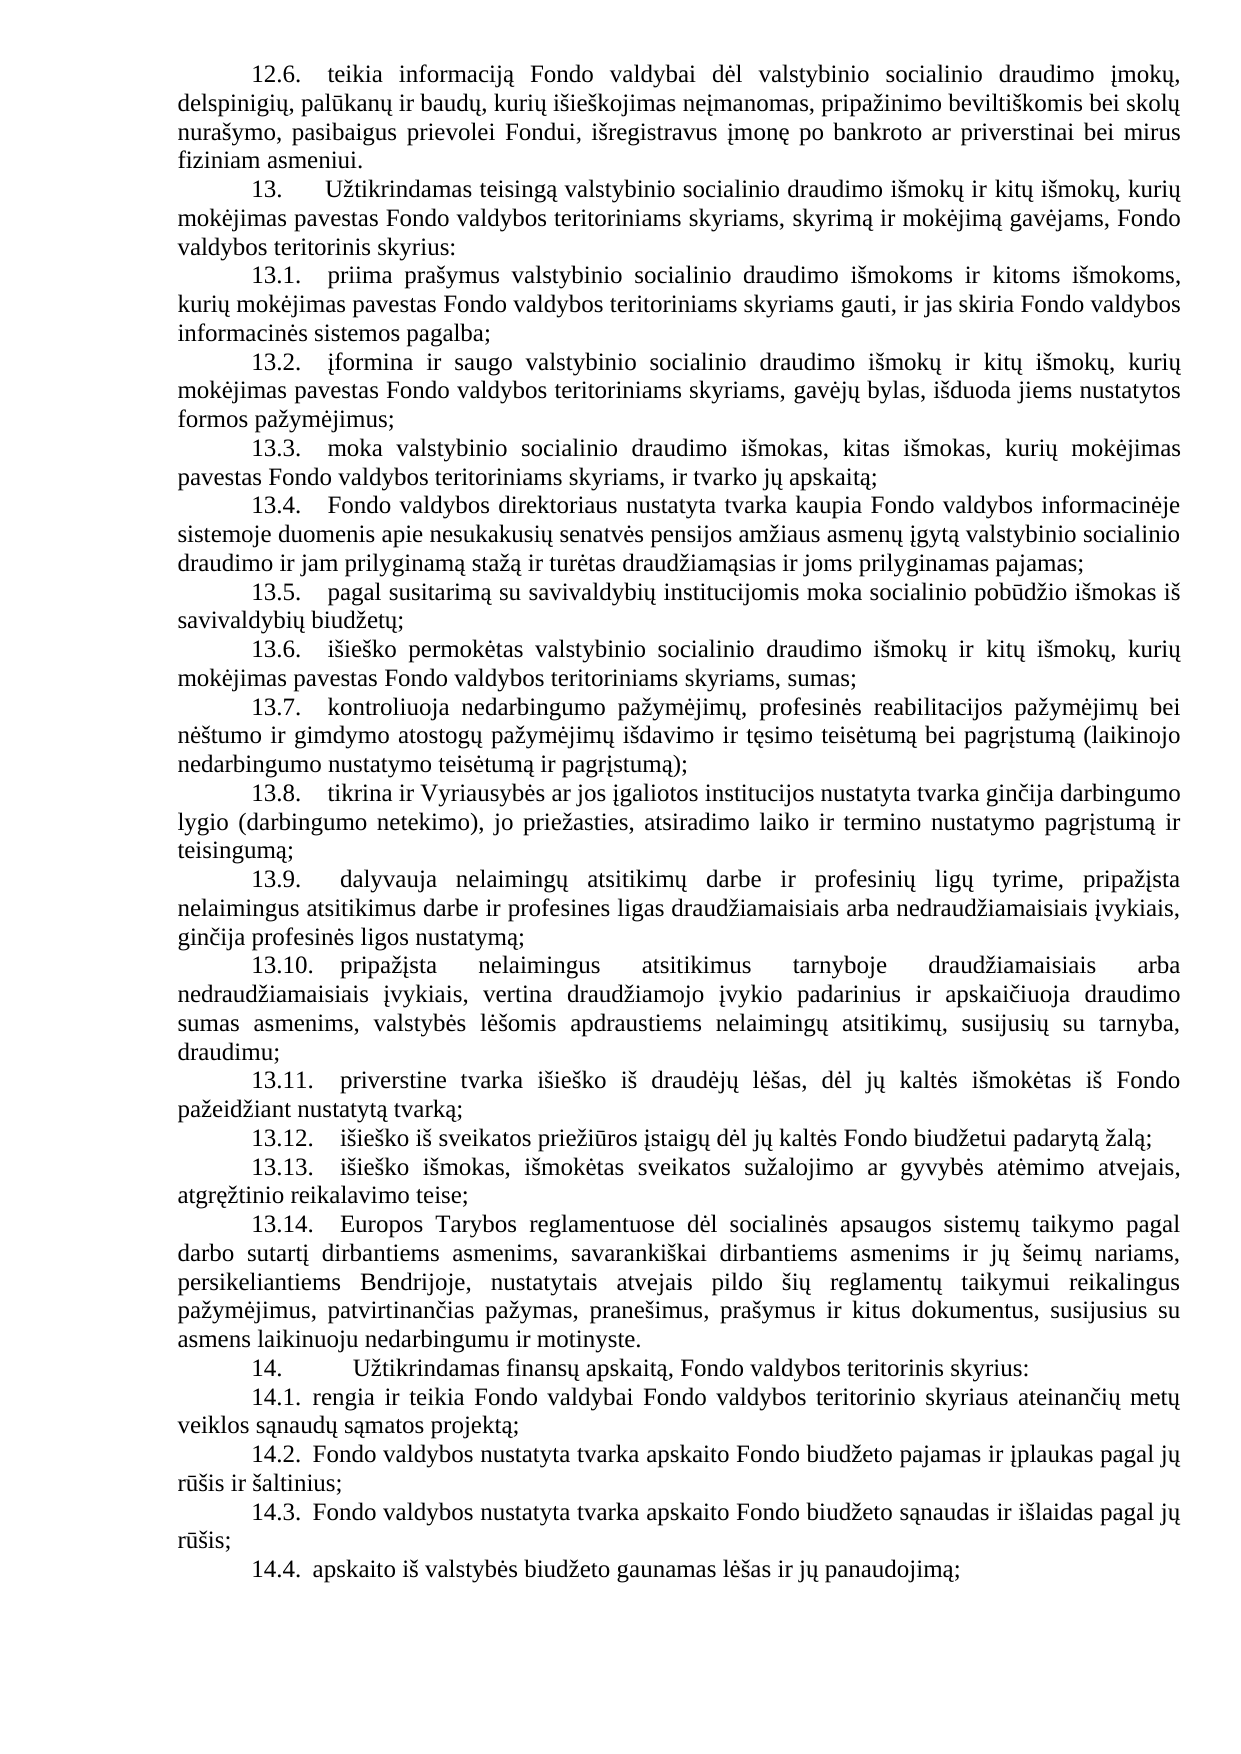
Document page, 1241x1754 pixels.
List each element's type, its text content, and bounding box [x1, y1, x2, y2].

text 12.6. teikia informaciją Fondo valdybai dėl valstybinio socialinio draudimo įmokų, delspinigių, palūkanų ir baudų, kurių išieškojimas neįmanomas, pripažinimo beviltiškomis bei skolų nurašymo, pasibaigus prievolei Fondui, išregistravus įmonę po bankroto ar priverstinai bei mirus fiziniam asmeniui. [177, 59, 1181, 174]
text 13.14. Europos Tarybos reglamentuose dėl socialinės apsaugos sistemų taikymo pagal darbo sutartį dirbantiems asmenims, savarankiškai dirbantiems asmenims ir jų šeimų nariams, persikeliantiems Bendrijoje, nustatytais atvejais pildo šių reglamentų taikymui reikalingus pažymėjimus, patvirtinančias pažymas, pranešimus, prašymus ir kitus dokumentus, susijusius su asmens laikinuoju nedarbingumu ir motinyste. [177, 1209, 1181, 1353]
text 14.3. Fondo valdybos nustatyta tvarka apskaito Fondo biudžeto sąnaudas ir išlaidas pagal jų rūšis; [177, 1497, 1181, 1554]
text 13. Užtikrindamas teisingą valstybinio socialinio draudimo išmokų ir kitų išmokų, kurių mokėjimas pavestas Fondo valdybos teritoriniams skyriams, skyrimą ir mokėjimą gavėjams, Fondo valdybos teritorinis skyrius: [177, 174, 1181, 260]
text 13.3. moka valstybinio socialinio draudimo išmokas, kitas išmokas, kurių mokėjimas pavestas Fondo valdybos teritoriniams skyriams, ir tvarko jų apskaitą; [177, 433, 1181, 490]
text 13.2. įformina ir saugo valstybinio socialinio draudimo išmokų ir kitų išmokų, kurių mokėjimas pavestas Fondo valdybos teritoriniams skyriams, gavėjų bylas, išduoda jiems nustatytos formos pažymėjimus; [177, 347, 1181, 433]
text 13.1. priima prašymus valstybinio socialinio draudimo išmokoms ir kitoms išmokoms, kurių mokėjimas pavestas Fondo valdybos teritoriniams skyriams gauti, ir jas skiria Fondo valdybos informacinės sistemos pagalba; [177, 260, 1181, 347]
text 14.1. rengia ir teikia Fondo valdybai Fondo valdybos teritorinio skyriaus ateinančių metų veiklos sąnaudų sąmatos projektą; [177, 1382, 1181, 1439]
text 13.4. Fondo valdybos direktoriaus nustatyta tvarka kaupia Fondo valdybos informacinėje sistemoje duomenis apie nesukakusių senatvės pensijos amžiaus asmenų įgytą valstybinio socialinio draudimo ir jam prilyginamą stažą ir turėtas draudžiamąsias ir joms prilyginamas pajamas; [177, 490, 1181, 577]
text 13.11. priverstine tvarka išieško iš draudėjų lėšas, dėl jų kaltės išmokėtas iš Fondo pažeidžiant nustatytą tvarką; [177, 1065, 1181, 1123]
text 13.9. dalyvauja nelaimingų atsitikimų darbe ir profesinių ligų tyrime, pripažįsta nelaimingus atsitikimus darbe ir profesines ligas draudžiamaisiais arba nedraudžiamaisiais įvykiais, ginčija profesinės ligos nustatymą; [177, 864, 1181, 950]
text 13.13. išieško išmokas, išmokėtas sveikatos sužalojimo ar gyvybės atėmimo atvejais, atgręžtinio reikalavimo teise; [177, 1152, 1181, 1209]
text 13.6. išieško permokėtas valstybinio socialinio draudimo išmokų ir kitų išmokų, kurių mokėjimas pavestas Fondo valdybos teritoriniams skyriams, sumas; [177, 634, 1181, 692]
text 13.10. pripažįsta nelaimingus atsitikimus tarnyboje draudžiamaisiais arba nedraudžiamaisiais įvykiais, vertina draudžiamojo įvykio padarinius ir apskaičiuoja draudimo sumas asmenims, valstybės lėšomis apdraustiems nelaimingų atsitikimų, susijusių su tarnyba, draudimu; [177, 950, 1181, 1065]
text 14.4. apskaito iš valstybės biudžeto gaunamas lėšas ir jų panaudojimą; [177, 1554, 1181, 1583]
text 14. Užtikrindamas finansų apskaitą, Fondo valdybos teritorinis skyrius: [251, 1353, 1181, 1382]
text 14.2. Fondo valdybos nustatyta tvarka apskaito Fondo biudžeto pajamas ir įplaukas pagal jų rūšis ir šaltinius; [177, 1439, 1181, 1497]
text 13.12. išieško iš sveikatos priežiūros įstaigų dėl jų kaltės Fondo biudžetui padarytą žalą; [177, 1123, 1181, 1152]
text 13.8. tikrina ir Vyriausybės ar jos įgaliotos institucijos nustatyta tvarka ginčija darbingumo lygio (darbingumo netekimo), jo priežasties, atsiradimo laiko ir termino nustatymo pagrįstumą ir teisingumą; [177, 778, 1181, 864]
text 13.5. pagal susitarimą su savivaldybių institucijomis moka socialinio pobūdžio išmokas iš savivaldybių biudžetų; [177, 577, 1181, 634]
text 13.7. kontroliuoja nedarbingumo pažymėjimų, profesinės reabilitacijos pažymėjimų bei nėštumo ir gimdymo atostogų pažymėjimų išdavimo ir tęsimo teisėtumą bei pagrįstumą (laikinojo nedarbingumo nustatymo teisėtumą ir pagrįstumą); [177, 692, 1181, 778]
